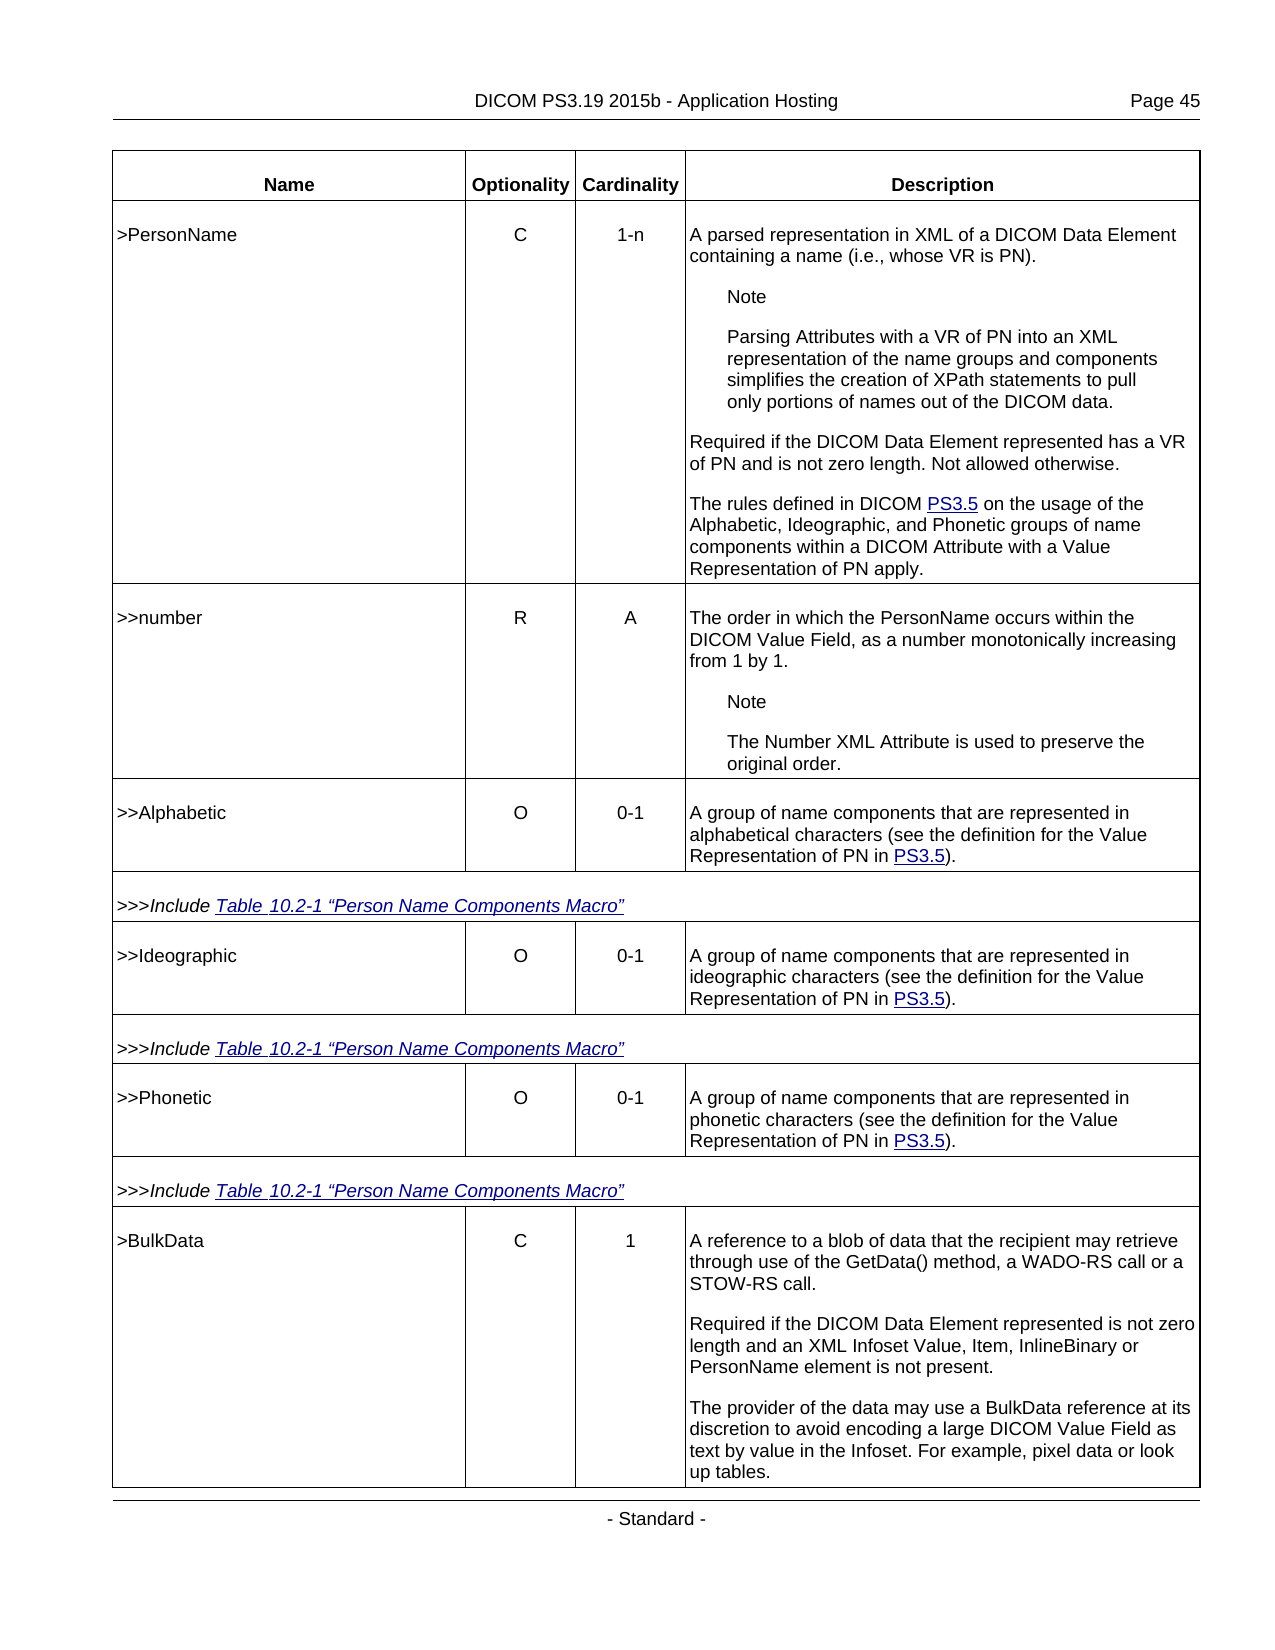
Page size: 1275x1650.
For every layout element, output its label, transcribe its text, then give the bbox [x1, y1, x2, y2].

table_header Cardinality [576, 151, 685, 200]
table_cell >>>Include Table 10.2-1 “Person Name Components Macro” [113, 1157, 1199, 1206]
table_cell A [576, 584, 685, 778]
table_cell C [466, 1207, 575, 1487]
table_cell 0-1 [576, 779, 685, 871]
table_cell 0-1 [576, 1064, 685, 1156]
table_cell C [466, 201, 575, 583]
table_cell A group of name components that are represented in alphabetical characters (see the definition for the Value Representation of PN in PS3.5). [686, 779, 1199, 871]
table_header Optionality [466, 151, 575, 200]
table_cell >PersonName [113, 201, 465, 583]
table_cell >>>Include Table 10.2-1 “Person Name Components Macro” [113, 872, 1199, 921]
table_cell O [466, 922, 575, 1013]
table_cell >>Ideographic [113, 922, 465, 1013]
table_header Name [113, 151, 465, 200]
table_cell The order in which the PersonName occurs within the DICOM Value Field, as a number monotonically increasing from 1 by 1. Note The Number XML Attribute is used to preserve the original order. [686, 584, 1199, 778]
table_cell A parsed representation in XML of a DICOM Data Element containing a name (i.e., whose VR is PN). Note Parsing Attributes with a VR of PN into an XML representation of the name groups and components simplifies the creation of XPath statements to pull only portions of names out of the DICOM data. Required if the DICOM Data Element represented has a VR of PN and is not zero length. Not allowed otherwise. The rules defined in DICOM PS3.5 on the usage of the Alphabetic, Ideographic, and Phonetic groups of name components within a DICOM Attribute with a Value Representation of PN apply. [686, 201, 1199, 583]
table_cell 1-n [576, 201, 685, 583]
table_header Description [686, 151, 1199, 200]
table_cell >>Alphabetic [113, 779, 465, 871]
table_cell >BulkData [113, 1207, 465, 1487]
table_cell 1 [576, 1207, 685, 1487]
table_cell A reference to a blob of data that the recipient may retrieve through use of the GetData() method, a WADO-RS call or a STOW-RS call. Required if the DICOM Data Element represented is not zero length and an XML Infoset Value, Item, InlineBinary or PersonName element is not present. The provider of the data may use a BulkData reference at its discretion to avoid encoding a large DICOM Value Field as text by value in the Infoset. For example, pixel data or look up tables. [686, 1207, 1199, 1487]
table_cell O [466, 779, 575, 871]
table_cell R [466, 584, 575, 778]
table_cell O [466, 1064, 575, 1156]
table_cell A group of name components that are represented in phonetic characters (see the definition for the Value Representation of PN in PS3.5). [686, 1064, 1199, 1156]
table_cell A group of name components that are represented in ideographic characters (see the definition for the Value Representation of PN in PS3.5). [686, 922, 1199, 1013]
table_cell >>Phonetic [113, 1064, 465, 1156]
table_cell >>>Include Table 10.2-1 “Person Name Components Macro” [113, 1015, 1199, 1063]
table_cell >>number [113, 584, 465, 778]
table_cell 0-1 [576, 922, 685, 1013]
